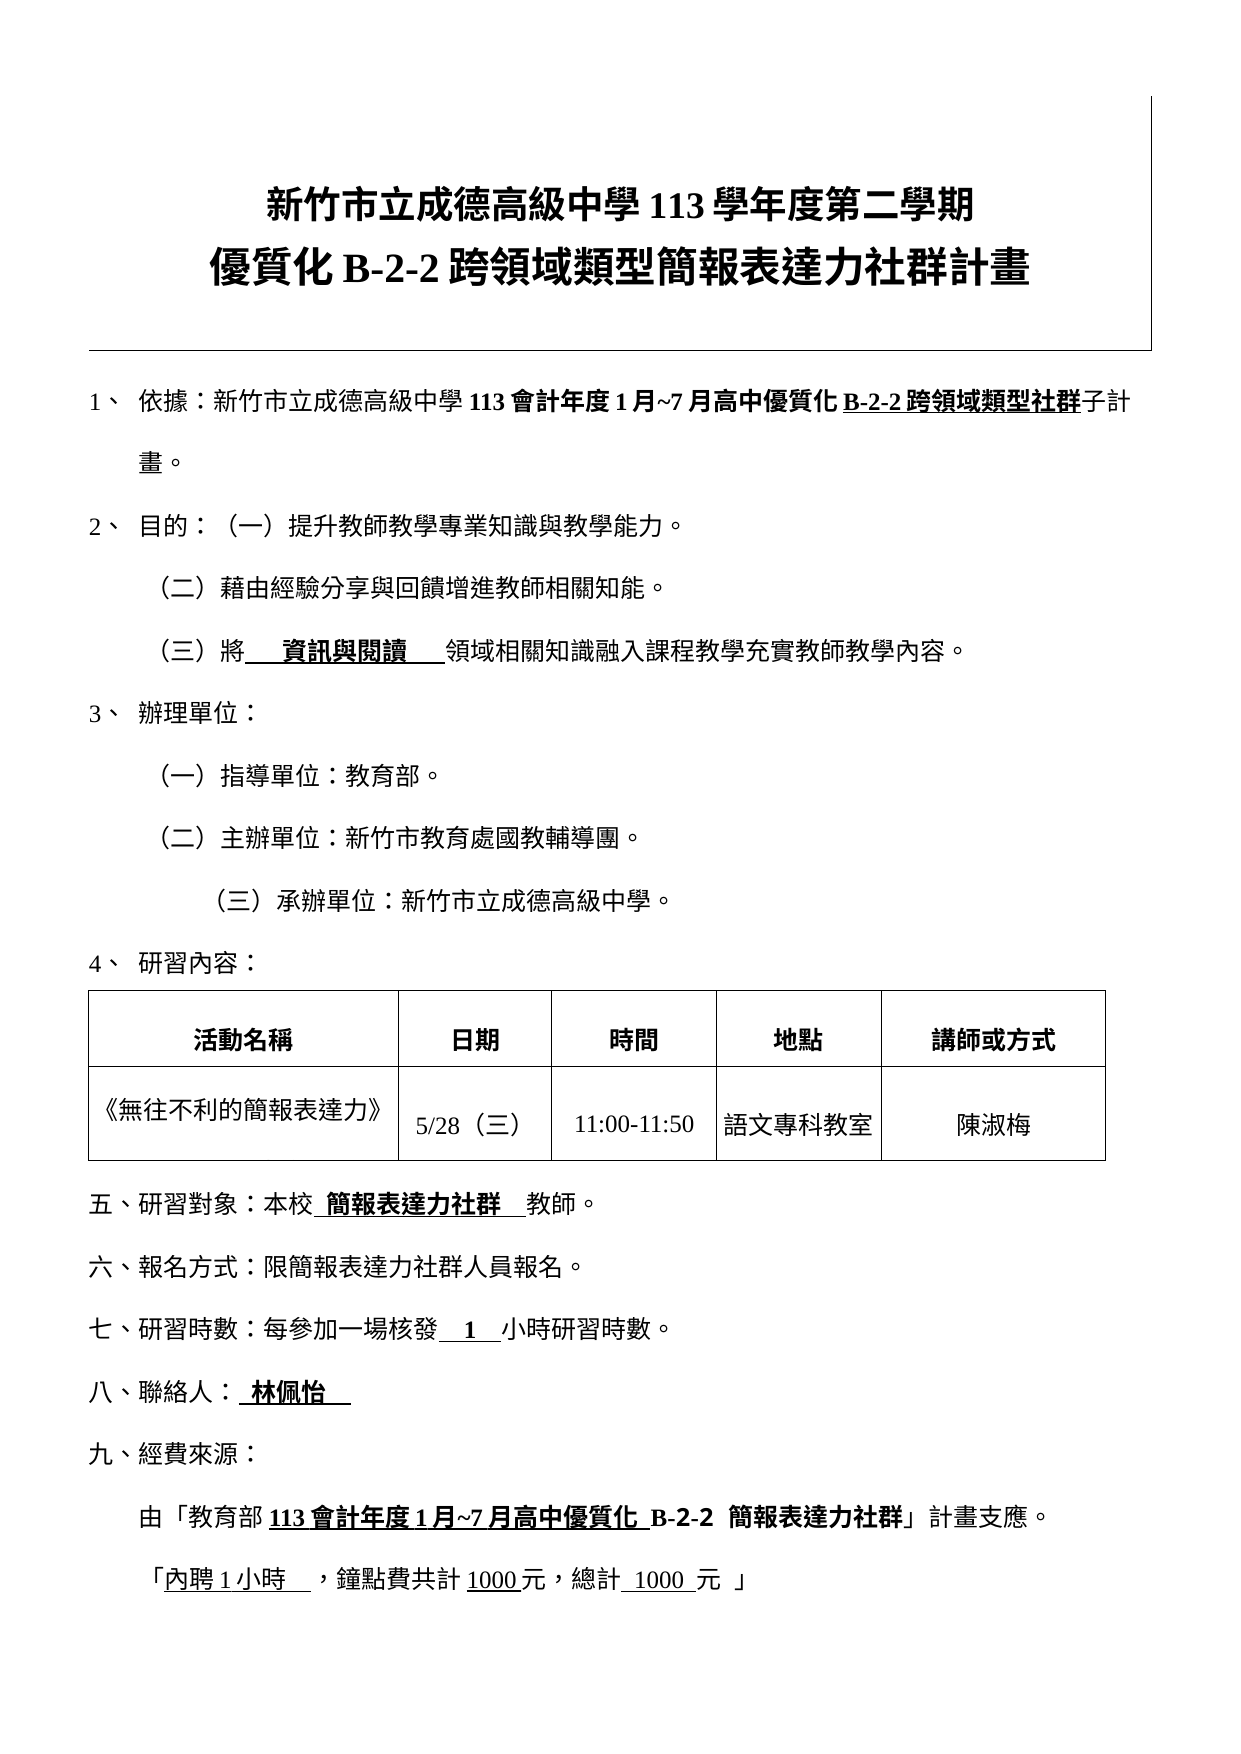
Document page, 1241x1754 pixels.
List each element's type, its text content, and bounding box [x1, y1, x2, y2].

text 八、聯絡人： 林佩怡 [89, 1348, 1152, 1411]
text 五、研習對象：本校 簡報表達力社群 教師。 [89, 1161, 1152, 1223]
text 優質化B-2-2跨領域類型簡報表達力社群計畫 [89, 223, 1151, 350]
list 依據：新竹市立成德高級中學113會計年度1月~7月高中優質化B-2-2跨領域類型社群子計畫。 [89, 357, 1152, 482]
text 九、經費來源： [89, 1411, 1152, 1473]
table_cell 陳淑梅 [882, 1067, 1105, 1160]
table_header 講師或方式 [882, 991, 1105, 1066]
table_header 活動名稱 [89, 991, 398, 1066]
text 由「教育部113會計年度1月~7月高中優質化 B-2-2 簡報表達力社群」計畫支應。 [89, 1473, 1152, 1536]
text （二）藉由經驗分享與回饋增進教師相關知能。 [89, 545, 1152, 607]
table_header 地點 [717, 991, 881, 1066]
table_cell 語文專科教室 [717, 1067, 881, 1160]
text 七、研習時數：每參加一場核發 1 小時研習時數。 [89, 1286, 1152, 1348]
table_cell 11:00-11:50 [552, 1067, 716, 1160]
text （三）承辦單位：新竹市立成德高級中學。 [89, 857, 1152, 920]
table_cell 《無往不利的簡報表達力》共備讀書會 [89, 1067, 398, 1160]
table_header 時間 [552, 991, 716, 1066]
text （一）指導單位：教育部。 [89, 732, 1152, 795]
list 辦理單位： [89, 670, 1152, 732]
list 目的：（一）提升教師教學專業知識與教學能力。 [89, 482, 1152, 545]
table_header 日期 [399, 991, 551, 1066]
text （二）主辦單位：新竹市教育處國教輔導團。 [89, 795, 1152, 857]
text 六、報名方式：限簡報表達力社群人員報名。 [89, 1223, 1152, 1286]
text 「內聘1小時 ，鐘點費共計1000元，總計 1000 元 」 [139, 1536, 1152, 1598]
list 研習內容： [89, 920, 1152, 982]
table_cell 5/28（三） [399, 1067, 551, 1160]
text 新竹市立成德高級中學113學年度第二學期 [89, 96, 1151, 223]
text （三）將 資訊與閱讀 領域相關知識融入課程教學充實教師教學內容。 [89, 607, 1152, 670]
